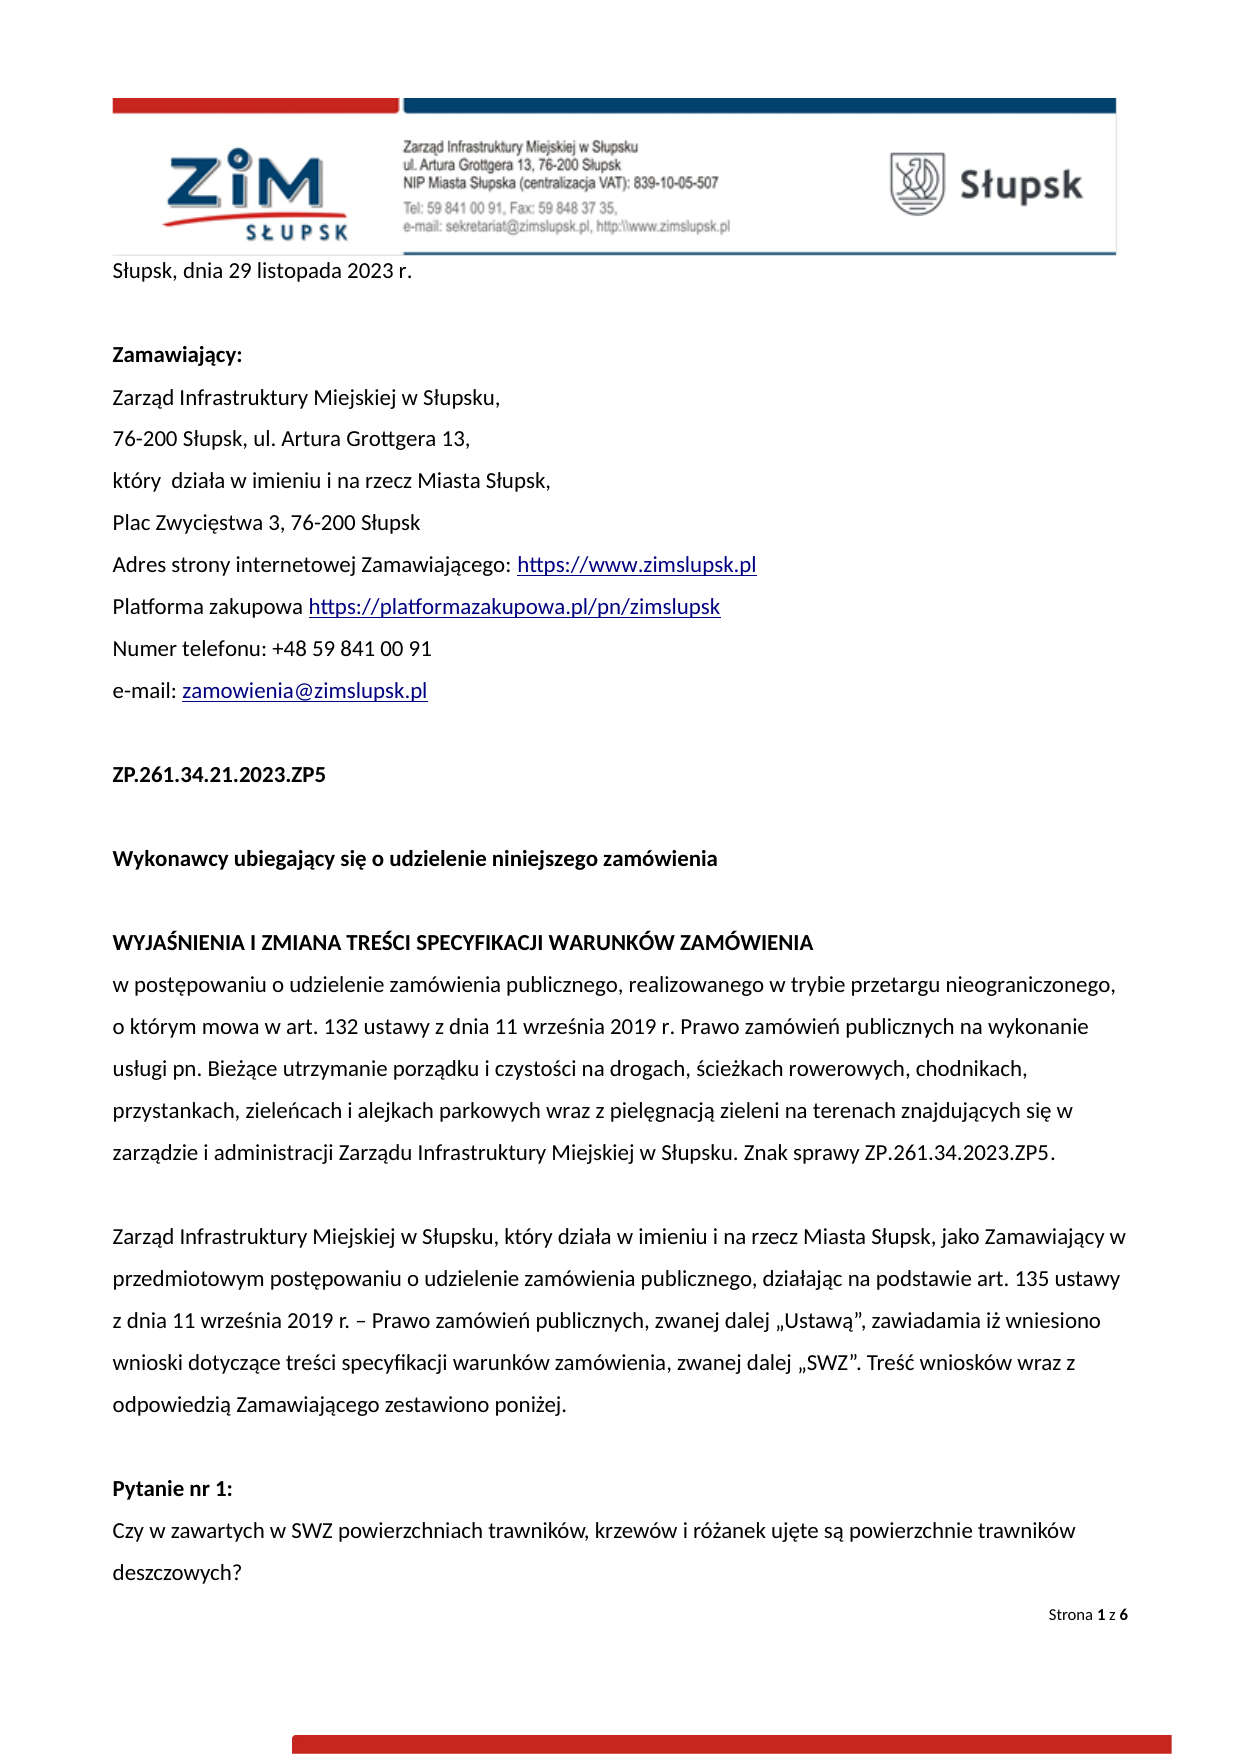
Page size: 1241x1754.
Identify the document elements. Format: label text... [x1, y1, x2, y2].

text ZP.261.34.21.2023.ZP5 [112, 760, 1128, 788]
text Zarząd Infrastruktury Miejskiej w Słupsku, [112, 383, 1128, 411]
text Słupsk, dnia 29 listopada 2023 r. [112, 257, 1128, 285]
text Numer telefonu: +48 59 841 00 91 [112, 634, 1128, 662]
text WYJAŚNIENIA I ZMIANA TREŚCI SPECYFIKACJI WARUNKÓW ZAMÓWIENIA [112, 928, 1128, 956]
text Zamawiający: [112, 341, 1128, 369]
text e-mail: zamowienia@zimslupsk.pl [112, 676, 1128, 704]
text Wykonawcy ubiegający się o udzielenie niniejszego zamówienia [112, 844, 1128, 872]
text Pytanie nr 1: [112, 1474, 1128, 1502]
text w postępowaniu o udzielenie zamówienia publicznego, realizowanego w trybie przetargu nieograniczonego, o którym mowa w art. 132 ustawy z dnia 11 września 2019 r. Prawo zamówień publicznych na wykonanie usługi pn. Bieżące utrzymanie porządku i czystości na drogach, ścieżkach rowerowych, chodnikach, przystankach, zieleńcach i alejkach parkowych wraz z pielęgnacją zieleni na terenach znajdujących się w zarządzie i administracji Zarządu Infrastruktury Miejskiej w Słupsku. Znak sprawy ZP.261.34.2023.ZP5. [112, 970, 1128, 1166]
text który działa w imieniu i na rzecz Miasta Słupsk, [112, 467, 1128, 494]
text Platforma zakupowa https://platformazakupowa.pl/pn/zimslupsk [112, 592, 1128, 621]
text 76-200 Słupsk, ul. Artura Grottgera 13, [112, 424, 1128, 453]
text Zarząd Infrastruktury Miejskiej w Słupsku, który działa w imieniu i na rzecz Miasta Słupsk, jako Zamawiający w przedmiotowym postępowaniu o udzielenie zamówienia publicznego, działając na podstawie art. 135 ustawy z dnia 11 września 2019 r. – Prawo zamówień publicznych, zwanej dalej „Ustawą”, zawiadamia iż wniesiono wnioski dotyczące treści specyfikacji warunków zamówienia, zwanej dalej „SWZ”. Treść wniosków wraz z odpowiedzią Zamawiającego zestawiono poniżej. [112, 1222, 1128, 1418]
text Adres strony internetowej Zamawiającego: https://www.zimslupsk.pl [112, 551, 1128, 578]
text Czy w zawartych w SWZ powierzchniach trawników, krzewów i różanek ujęte są powierzchnie trawników deszczowych? [112, 1516, 1128, 1586]
text Plac Zwycięstwa 3, 76-200 Słupsk [112, 508, 1128, 537]
